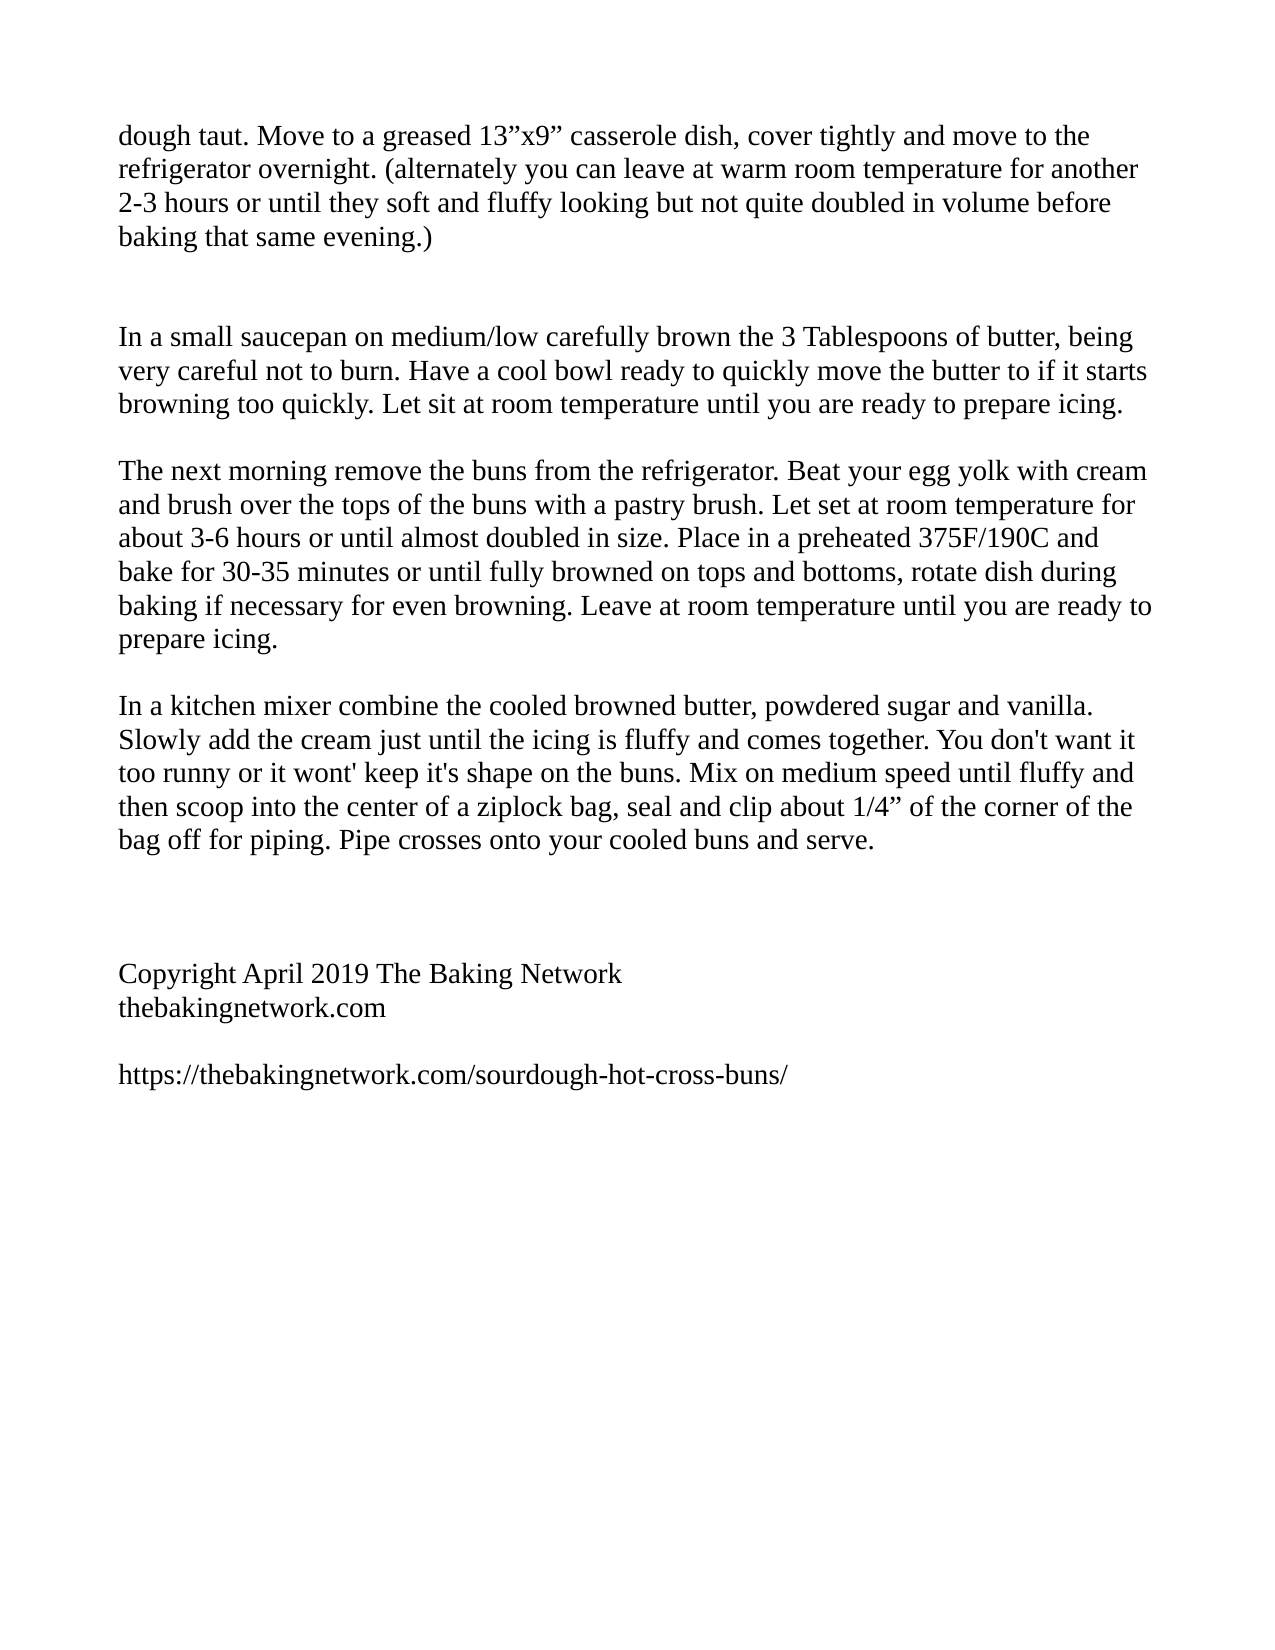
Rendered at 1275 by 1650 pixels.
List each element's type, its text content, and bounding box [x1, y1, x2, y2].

text dough taut. Move to a greased 13”x9” casserole dish, cover tightly and move to the refrigerator overnight. (alternately you can leave at warm room temperature for another 2-3 hours or until they soft and fluffy looking but not quite doubled in volume before baking that same evening.) In a small saucepan on medium/low carefully brown the 3 Tablespoons of butter, being very careful not to burn. Have a cool bowl ready to quickly move the butter to if it starts browning too quickly. Let sit at room temperature until you are ready to prepare icing. The next morning remove the buns from the refrigerator. Beat your egg yolk with cream and brush over the tops of the buns with a pastry brush. Let set at room temperature for about 3-6 hours or until almost doubled in size. Place in a preheated 375F/190C and bake for 30-35 minutes or until fully browned on tops and bottoms, rotate dish during baking if necessary for even browning. Leave at room temperature until you are ready to prepare icing. In a kitchen mixer combine the cooled browned butter, powdered sugar and vanilla. Slowly add the cream just until the icing is fluffy and comes together. You don't want it too runny or it wont' keep it's shape on the buns. Mix on medium speed until fluffy and then scoop into the center of a ziplock bag, seal and clip about 1/4” of the corner of the bag off for piping. Pipe crosses onto your cooled buns and serve. Copyright April 2019 The Baking Network thebakingnetwork.com https://thebakingnetwork.com/sourdough-hot-cross-buns/ [118, 118, 1157, 1091]
